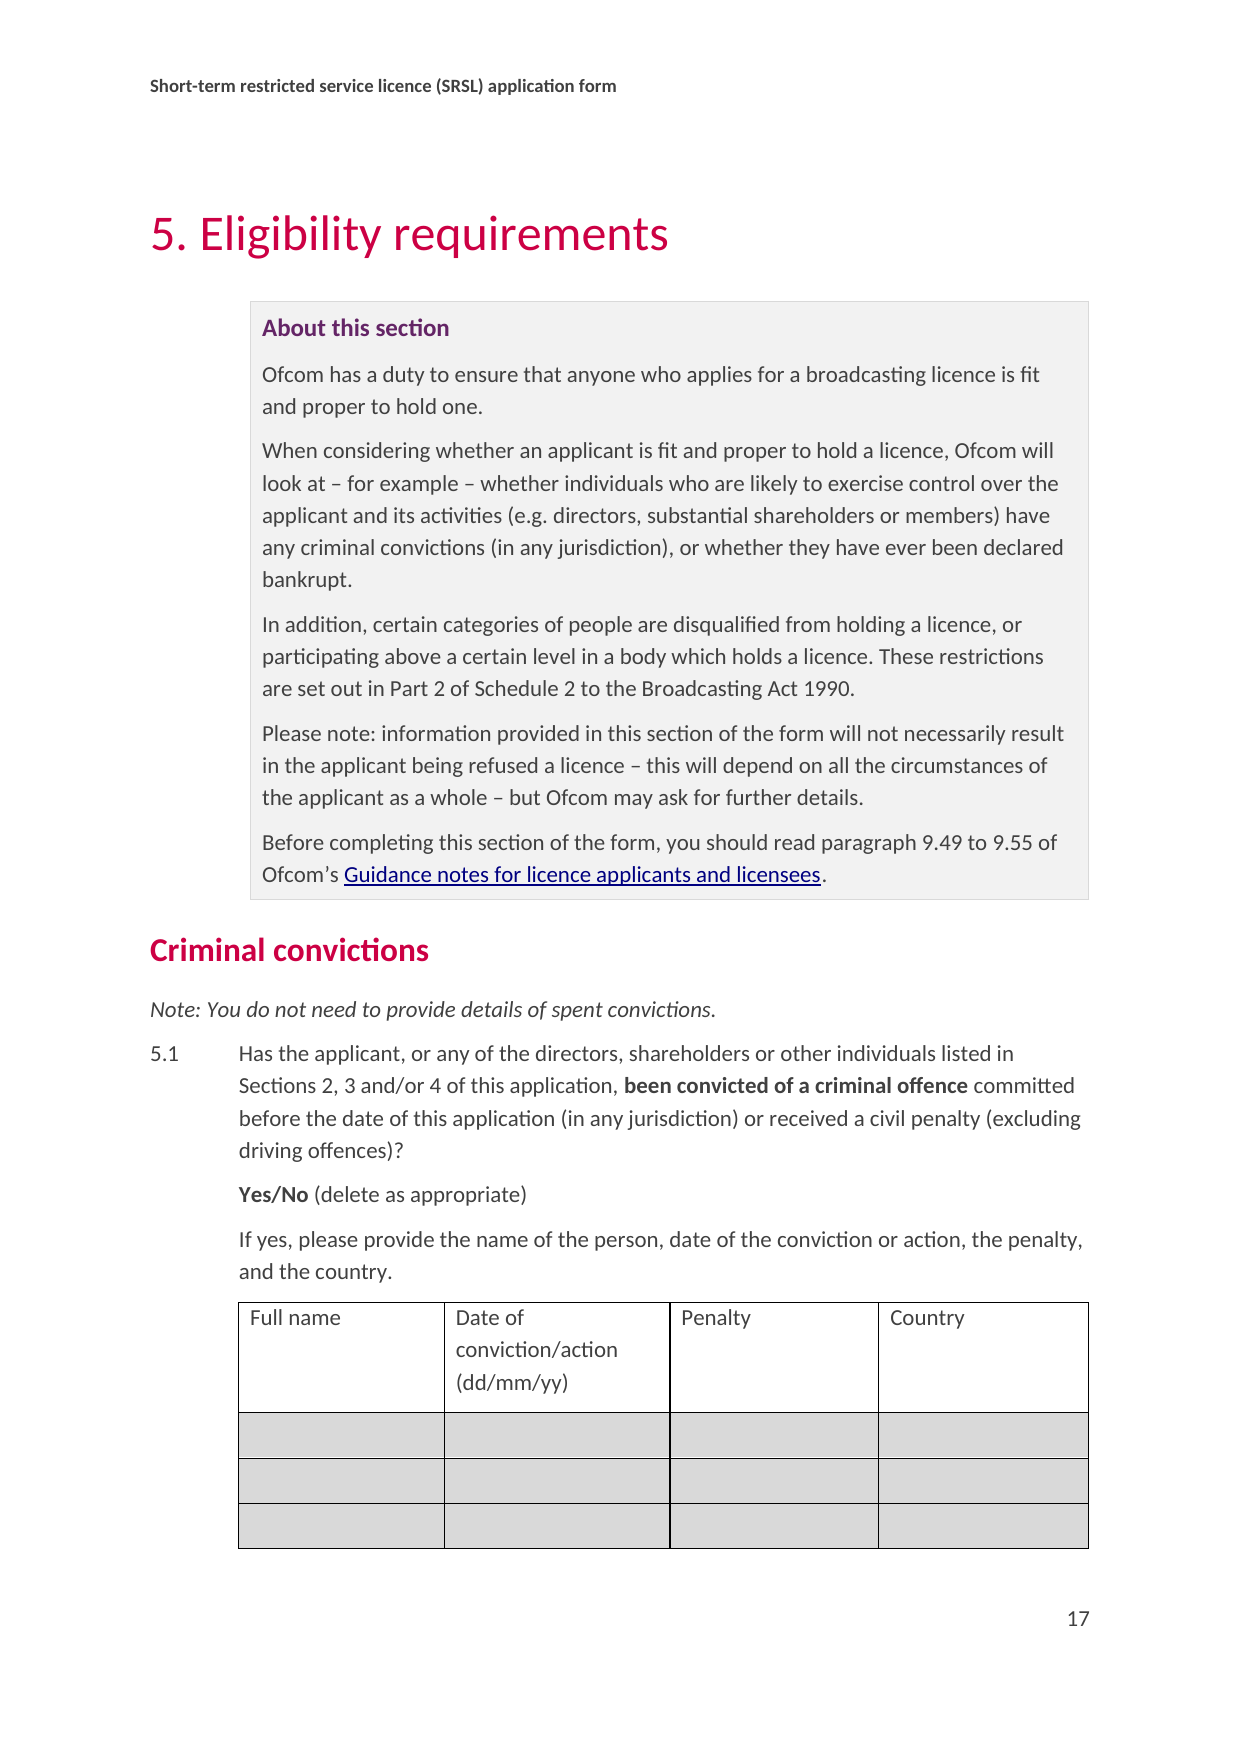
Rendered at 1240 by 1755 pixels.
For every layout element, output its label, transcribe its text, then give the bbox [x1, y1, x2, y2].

table_header Date of conviction/action (dd/mm/yy) [445, 1303, 669, 1412]
table_cell [239, 1504, 444, 1548]
table_header Full name [239, 1303, 444, 1412]
table_cell [239, 1459, 444, 1503]
table_cell [445, 1504, 669, 1548]
text Before completing this section of the form, you should read paragraph 9.49 to 9.55 of Ofcom’s Guidance notes for licence applicants and licensees. [251, 817, 1088, 899]
table_cell [239, 1413, 444, 1457]
text If yes, please provide the name of the person, date of the conviction or action, the penalty, and the country. [239, 1225, 1089, 1286]
text Ofcom has a duty to ensure that anyone who applies for a broadcasting licence is fit and proper to hold one. [251, 348, 1088, 420]
table_cell [879, 1459, 1088, 1503]
list Has the applicant, or any of the directors, shareholders or other individuals listed in Sections 2, 3 and/or 4 of this application, been convicted of a criminal offence committed before the date of this application (in any jurisdiction) or received a civil penalty (excluding driving offences)? [150, 1039, 1089, 1164]
table_cell [879, 1413, 1088, 1457]
text In addition, certain categories of people are disqualified from holding a licence, or participating above a certain level in a body which holds a licence. These restrictions are set out in Part 2 of Schedule 2 to the Broadcasting Act 1990. [251, 598, 1088, 702]
table_cell [671, 1413, 878, 1457]
text Note: You do not need to provide details of spent convictions. [150, 995, 1089, 1023]
subtitle About this section [251, 302, 1088, 343]
table_header Country [879, 1303, 1088, 1412]
table_cell [445, 1459, 669, 1503]
text Please note: information provided in this section of the form will not necessarily result in the applicant being refused a licence – this will depend on all the circumstances of the applicant as a whole – but Ofcom may ask for further details. [251, 708, 1088, 811]
subtitle Criminal convictions [150, 929, 1089, 970]
table_cell [671, 1459, 878, 1503]
title Eligibility requirements [150, 202, 1089, 263]
table_cell [879, 1504, 1088, 1548]
text When considering whether an applicant is fit and proper to hold a licence, Ofcom will look at – for example – whether individuals who are likely to exercise control over the applicant and its activities (e.g. directors, substantial shareholders or members) have any criminal convictions (in any jurisdiction), or whether they have ever been declared bankrupt. [251, 425, 1088, 593]
table_cell [445, 1413, 669, 1457]
text Yes/No (delete as appropriate) [225, 1181, 1089, 1209]
table_header Penalty [671, 1303, 878, 1412]
table_cell [671, 1504, 878, 1548]
